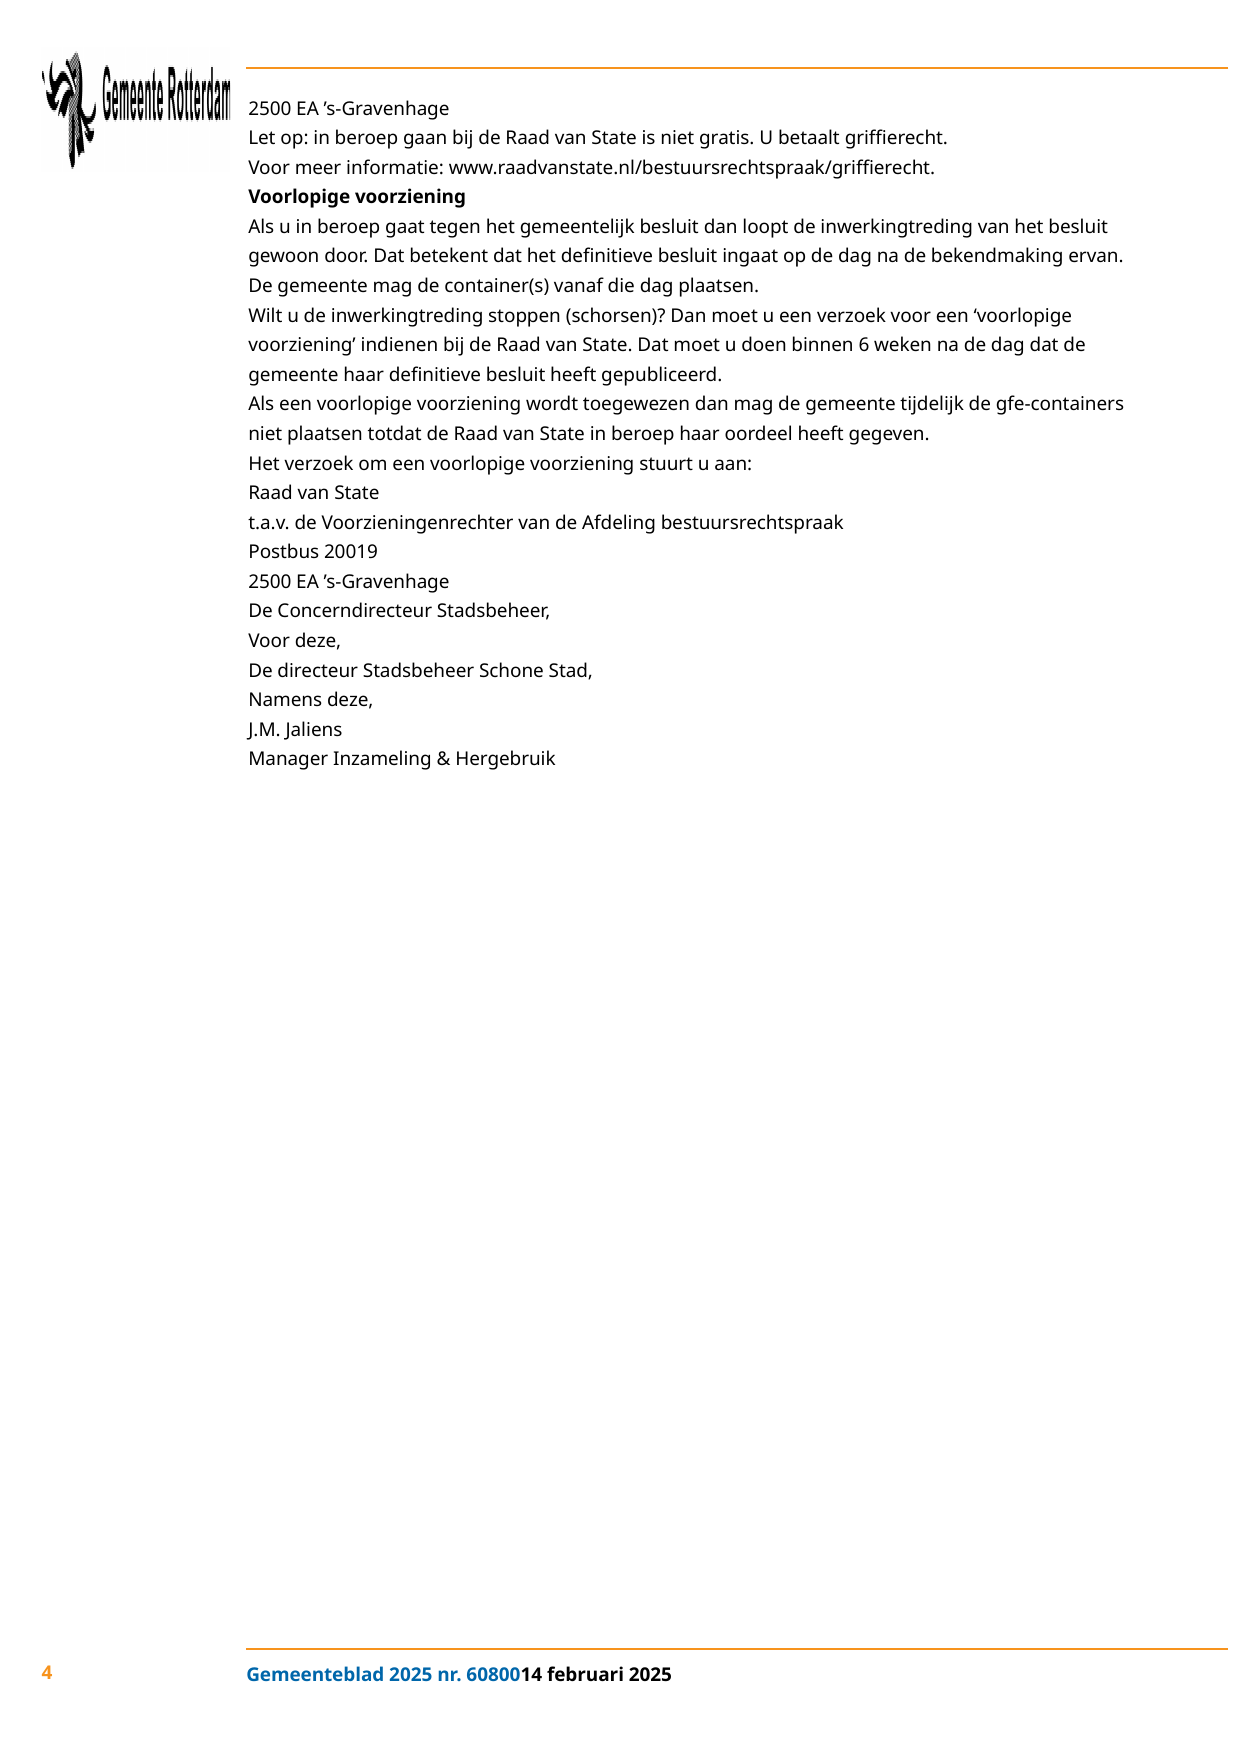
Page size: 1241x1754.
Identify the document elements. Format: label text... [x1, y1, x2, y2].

text Het verzoek om een voorlopige voorziening stuurt u aan: [248, 450, 1152, 476]
text De Concerndirecteur Stadsbeheer, [248, 598, 1152, 623]
text Wilt u de inwerkingtreding stoppen (schorsen)? Dan moet u een verzoek voor een ‘voorlopige voorziening’ indienen bij de Raad van State. Dat moet u doen binnen 6 weken na de dag dat de gemeente haar definitieve besluit heeft gepubliceerd. [248, 302, 1152, 387]
text Let op: in beroep gaan bij de Raad van State is niet gratis. U betaalt griffierecht. [248, 124, 1152, 150]
text t.a.v. de Voorzieningenrechter van de Afdeling bestuursrechtspraak [248, 509, 1152, 535]
text J.M. Jaliens [248, 716, 1152, 742]
text Namens deze, [248, 686, 1152, 712]
text Als u in beroep gaat tegen het gemeentelijk besluit dan loopt de inwerkingtreding van het besluit gewoon door. Dat betekent dat het definitieve besluit ingaat op de dag na de bekendmaking ervan. De gemeente mag de container(s) vanaf die dag plaatsen. [248, 213, 1152, 298]
text Manager Inzameling & Hergebruik [248, 746, 1152, 771]
text Postbus 20019 [248, 538, 1152, 564]
text 2500 EA ’s-Gravenhage [248, 95, 1152, 121]
text Als een voorlopige voorziening wordt toegewezen dan mag de gemeente tijdelijk de gfe-containers niet plaatsen totdat de Raad van State in beroep haar oordeel heeft gegeven. [248, 391, 1152, 446]
text Voorlopige voorziening [248, 183, 1152, 209]
text Raad van State [248, 479, 1152, 505]
picture [41, 47, 231, 172]
text Voor meer informatie: www.raadvanstate.nl/bestuursrechtspraak/griffierecht. [248, 154, 1152, 180]
text De directeur Stadsbeheer Schone Stad, [248, 657, 1152, 683]
text Voor deze, [248, 627, 1152, 653]
text 2500 EA ’s-Gravenhage [248, 568, 1152, 594]
